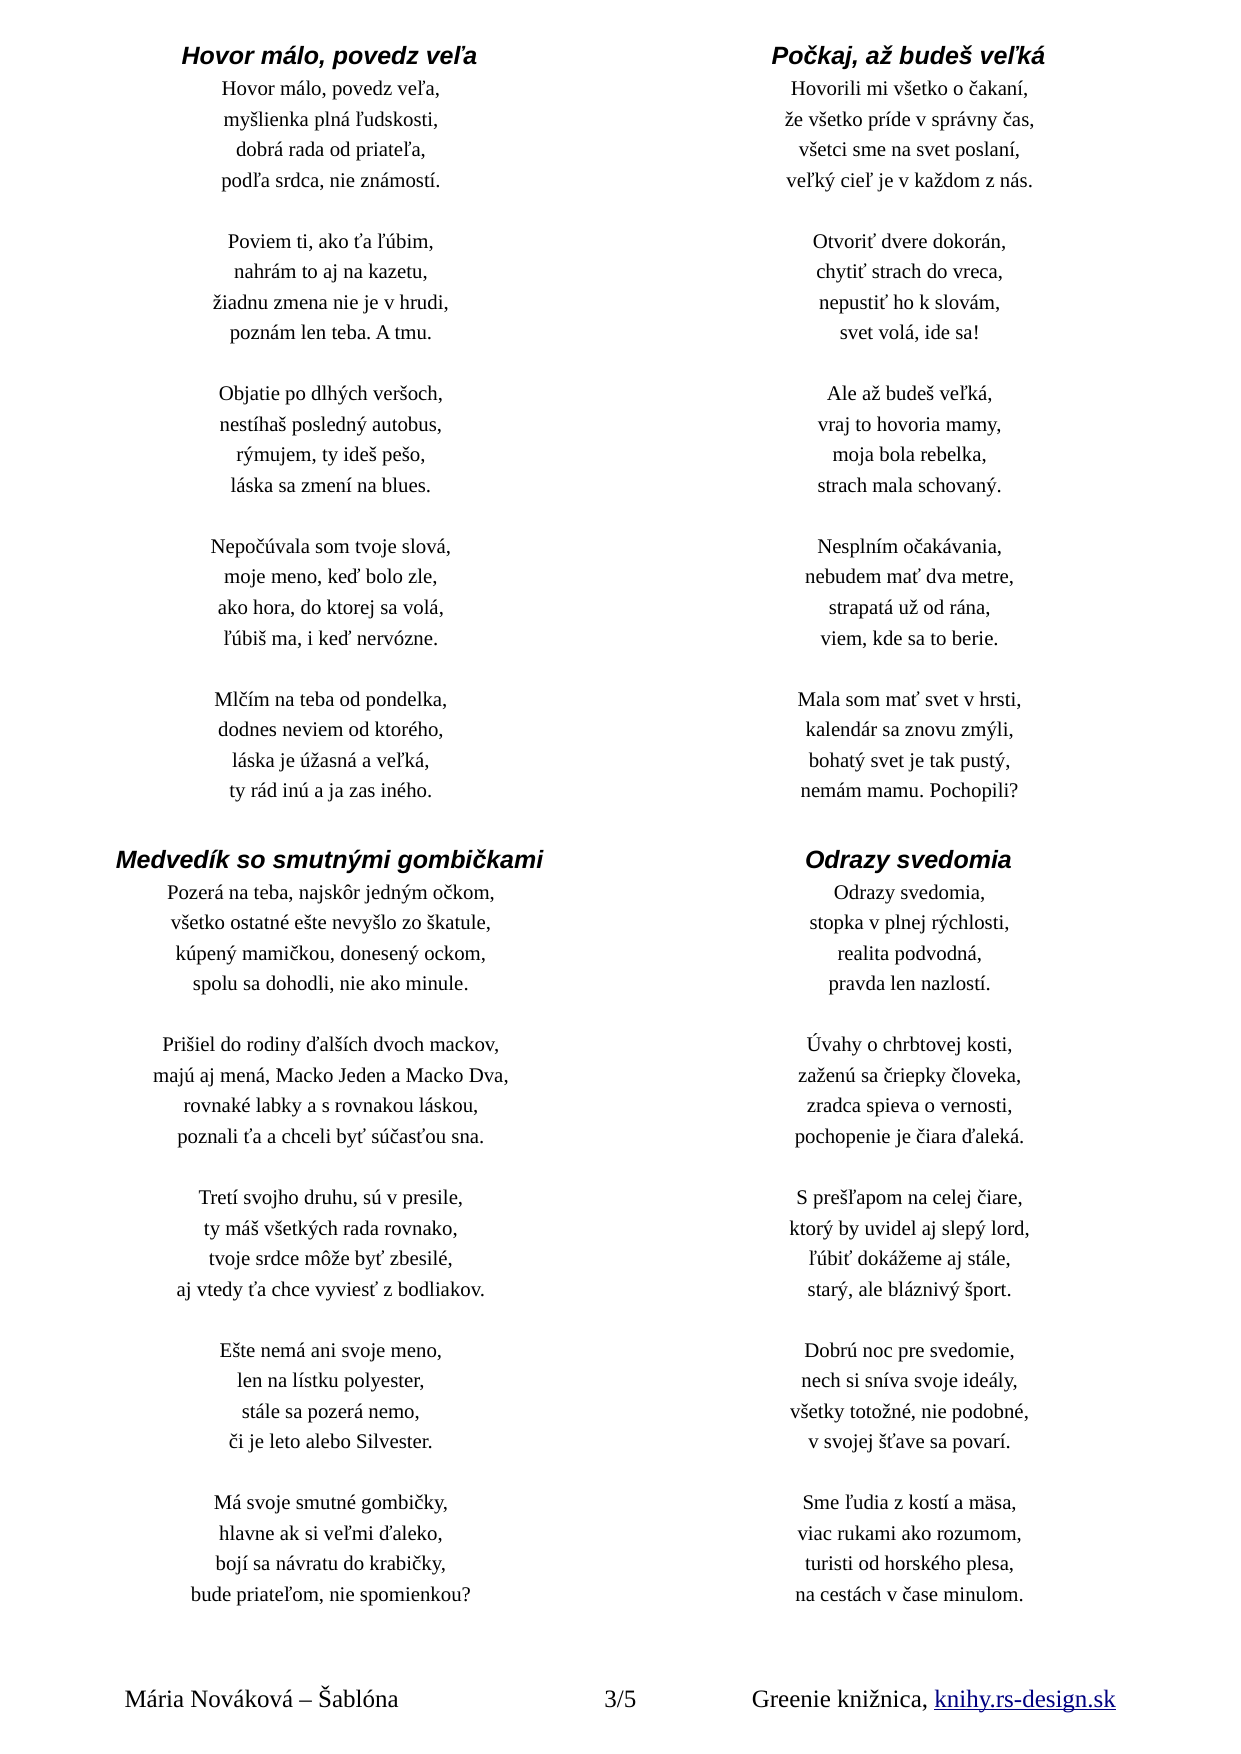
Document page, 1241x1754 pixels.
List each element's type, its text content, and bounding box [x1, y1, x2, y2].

text že všetko príde v správny čas, [620, 107, 1199, 131]
text svet volá, ide sa! [620, 320, 1199, 344]
text žiadnu zmena nie je v hrudi, [41, 290, 620, 314]
text Mlčím na teba od pondelka, [41, 686, 620, 711]
text stále sa pozerá nemo, [41, 1398, 620, 1423]
text vraj to hovoria mamy, [620, 412, 1199, 436]
subtitle Odrazy svedomia [620, 845, 1199, 874]
text Ešte nemá ani svoje meno, [41, 1337, 620, 1362]
text zradca spieva o vernosti, [620, 1093, 1199, 1117]
text Prišiel do rodiny ďalších dvoch mackov, [41, 1032, 620, 1056]
text Poviem ti, ako ťa ľúbim, [41, 229, 620, 253]
text láska sa zmení na blues. [41, 473, 620, 497]
text nepustiť ho k slovám, [620, 290, 1199, 314]
text bude priateľom, nie spomienkou? [41, 1582, 620, 1606]
text myšlienka plná ľudskosti, [41, 107, 620, 131]
text strach mala schovaný. [620, 473, 1199, 497]
text rýmujem, ty ideš pešo, [41, 442, 620, 466]
text pochopenie je čiara ďaleká. [620, 1124, 1199, 1148]
text v svojej šťave sa povarí. [620, 1429, 1199, 1453]
text Nesplním očakávania, [620, 534, 1199, 558]
subtitle Medvedík so smutnými gombičkami [41, 845, 620, 874]
text všetko ostatné ešte nevyšlo zo škatule, [41, 910, 620, 934]
text viem, kde sa to berie. [620, 625, 1199, 649]
text bojí sa návratu do krabičky, [41, 1551, 620, 1575]
text starý, ale bláznivý šport. [620, 1276, 1199, 1301]
text realita podvodná, [620, 941, 1199, 965]
text ty rád inú a ja zas iného. [41, 778, 620, 802]
text moje meno, keď bolo zle, [41, 564, 620, 588]
text Hovorili mi všetko o čakaní, [620, 76, 1199, 100]
subtitle Počkaj, až budeš veľká [620, 41, 1199, 70]
text turisti od horského plesa, [620, 1551, 1199, 1575]
text Objatie po dlhých veršoch, [41, 381, 620, 405]
text aj vtedy ťa chce vyviesť z bodliakov. [41, 1276, 620, 1301]
text Sme ľudia z kostí a mäsa, [620, 1490, 1199, 1514]
text hlavne ak si veľmi ďaleko, [41, 1521, 620, 1545]
text nebudem mať dva metre, [620, 564, 1199, 588]
text kúpený mamičkou, donesený ockom, [41, 941, 620, 965]
text ľúbiť dokážeme aj stále, [620, 1246, 1199, 1270]
text všetci sme na svet poslaní, [620, 137, 1199, 161]
text S prešľapom na celej čiare, [620, 1185, 1199, 1209]
text Úvahy o chrbtovej kosti, [620, 1032, 1199, 1056]
text Hovor málo, povedz veľa, [41, 76, 620, 100]
text viac rukami ako rozumom, [620, 1521, 1199, 1545]
text podľa srdca, nie známostí. [41, 168, 620, 192]
text nech si sníva svoje ideály, [620, 1368, 1199, 1392]
text moja bola rebelka, [620, 442, 1199, 466]
text Nepočúvala som tvoje slová, [41, 534, 620, 558]
text Otvoriť dvere dokorán, [620, 229, 1199, 253]
text zaženú sa čriepky človeka, [620, 1063, 1199, 1087]
text len na lístku polyester, [41, 1368, 620, 1392]
text všetky totožné, nie podobné, [620, 1398, 1199, 1423]
text kalendár sa znovu zmýli, [620, 717, 1199, 741]
text rovnaké labky a s rovnakou láskou, [41, 1093, 620, 1117]
text ako hora, do ktorej sa volá, [41, 595, 620, 619]
text Odrazy svedomia, [620, 880, 1199, 904]
text Dobrú noc pre svedomie, [620, 1337, 1199, 1362]
text tvoje srdce môže byť zbesilé, [41, 1246, 620, 1270]
text poznali ťa a chceli byť súčasťou sna. [41, 1124, 620, 1148]
text dodnes neviem od ktorého, [41, 717, 620, 741]
text ktorý by uvidel aj slepý lord, [620, 1215, 1199, 1239]
text ľúbiš ma, i keď nervózne. [41, 625, 620, 649]
text ty máš všetkých rada rovnako, [41, 1215, 620, 1239]
text poznám len teba. A tmu. [41, 320, 620, 344]
text nemám mamu. Pochopili? [620, 778, 1199, 802]
text strapatá už od rána, [620, 595, 1199, 619]
text Pozerá na teba, najskôr jedným očkom, [41, 880, 620, 904]
text veľký cieľ je v každom z nás. [620, 168, 1199, 192]
text stopka v plnej rýchlosti, [620, 910, 1199, 934]
text majú aj mená, Macko Jeden a Macko Dva, [41, 1063, 620, 1087]
text láska je úžasná a veľká, [41, 747, 620, 772]
text Má svoje smutné gombičky, [41, 1490, 620, 1514]
text chytiť strach do vreca, [620, 259, 1199, 283]
text Mala som mať svet v hrsti, [620, 686, 1199, 711]
text Tretí svojho druhu, sú v presile, [41, 1185, 620, 1209]
text pravda len nazlostí. [620, 971, 1199, 995]
text Ale až budeš veľká, [620, 381, 1199, 405]
subtitle Hovor málo, povedz veľa [41, 41, 620, 70]
text nestíhaš posledný autobus, [41, 412, 620, 436]
text bohatý svet je tak pustý, [620, 747, 1199, 772]
text nahrám to aj na kazetu, [41, 259, 620, 283]
text či je leto alebo Silvester. [41, 1429, 620, 1453]
text dobrá rada od priateľa, [41, 137, 620, 161]
text spolu sa dohodli, nie ako minule. [41, 971, 620, 995]
text na cestách v čase minulom. [620, 1582, 1199, 1606]
